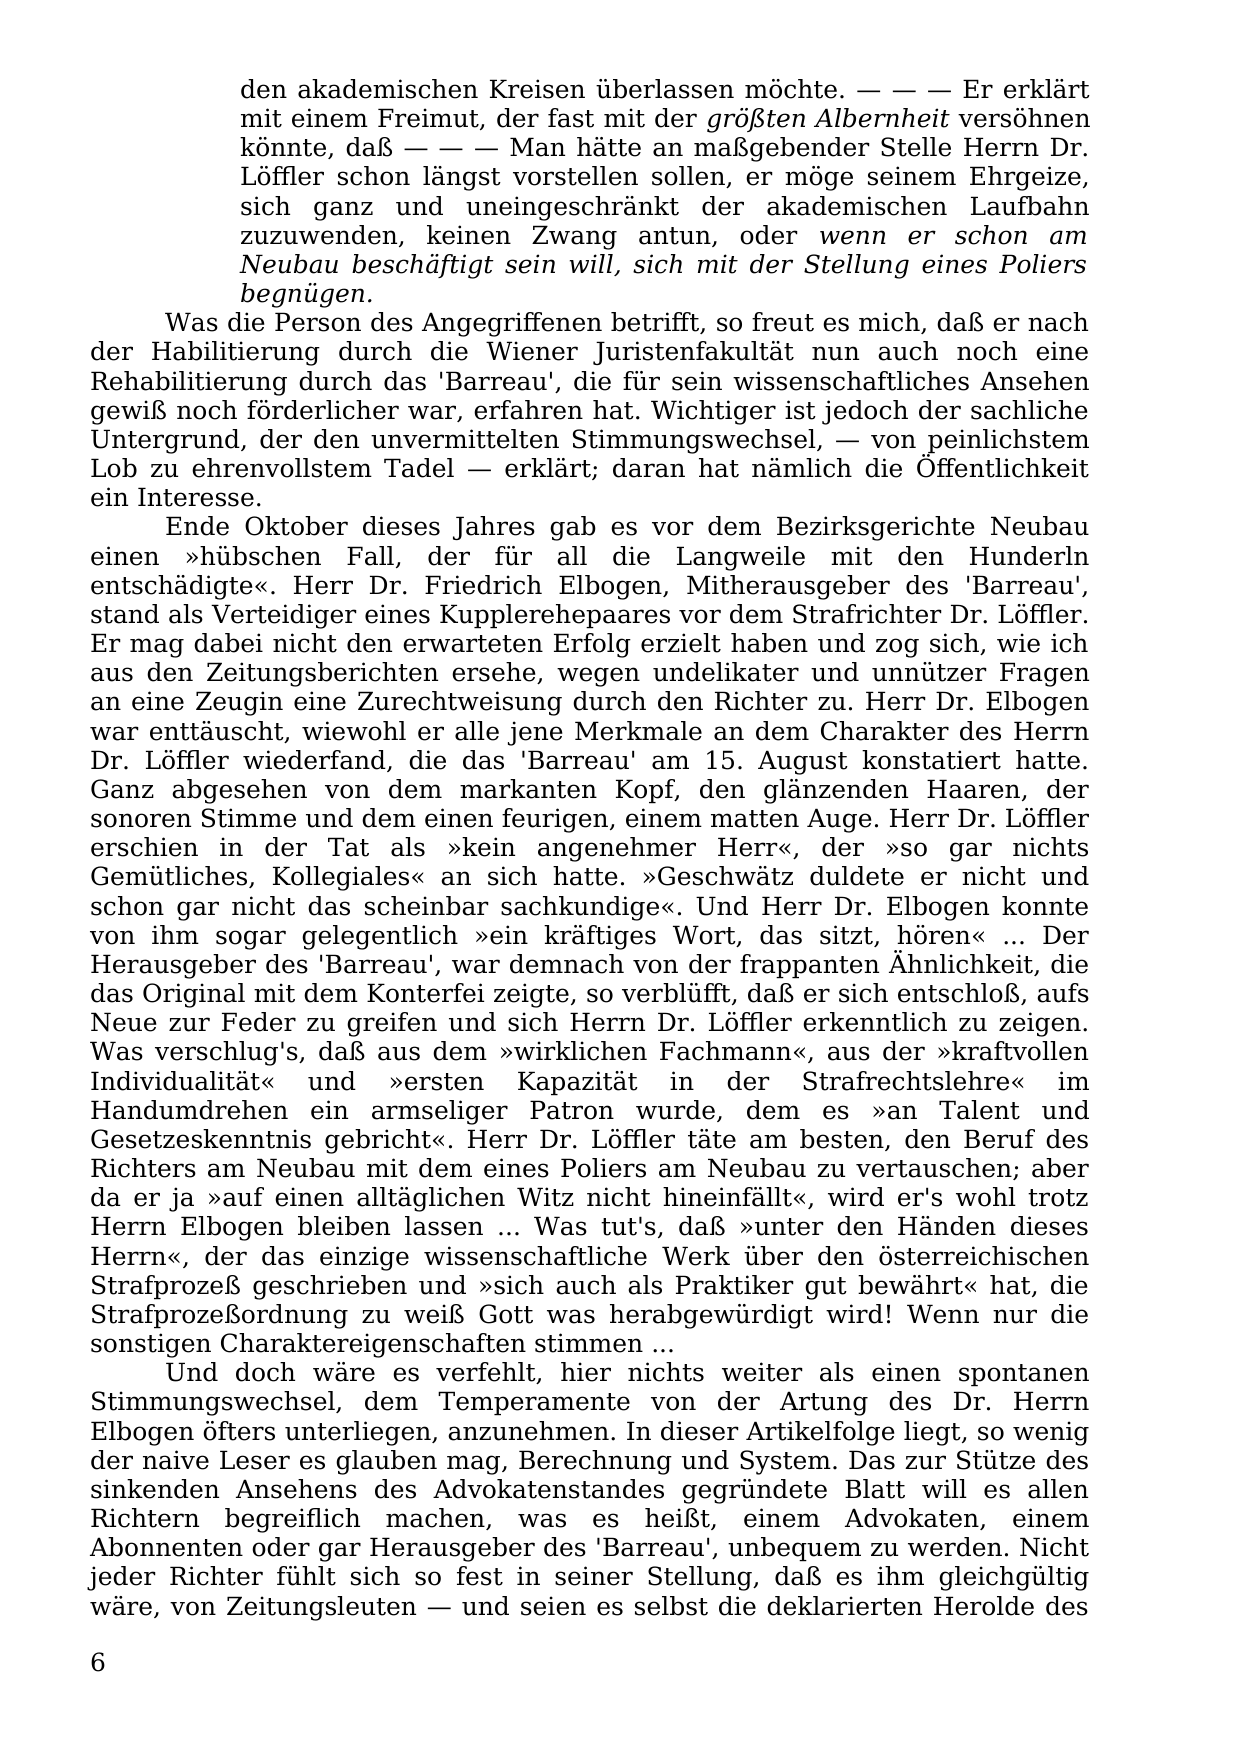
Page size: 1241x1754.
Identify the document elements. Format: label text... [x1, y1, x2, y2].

text Was die Person des Angegriffenen betrifft, so freut es mich, daß er nach der Habilitierung durch die Wiener Juristenfakultät nun auch noch eine Rehabilitierung durch das 'Barreau', die für sein wissenschaftliches Ansehen gewiß noch förderlicher war, erfahren hat. Wichtiger ist jedoch der sachliche Untergrund, der den unvermittelten Stimmungswechsel, — von peinlichstem Lob zu ehrenvollstem Tadel — erklärt; daran hat nämlich die Öffentlichkeit ein Interesse. [90, 308, 1091, 512]
text Und doch wäre es verfehlt, hier nichts weiter als einen spontanen Stimmungswechsel, dem Temperamente von der Artung des Dr. Herrn Elbogen öfters unterliegen, anzunehmen. In dieser Artikelfolge liegt, so wenig der naive Leser es glauben mag, Berechnung und System. Das zur Stütze des sinkenden Ansehens des Advokatenstandes gegründete Blatt will es allen Richtern begreiflich machen, was es heißt, einem Advokaten, einem Abonnenten oder gar Herausgeber des 'Barreau', unbequem zu werden. Nicht jeder Richter fühlt sich so fest in seiner Stellung, daß es ihm gleichgültig wäre, von Zeitungsleuten — und seien es selbst die deklarierten Herolde des [90, 1358, 1091, 1621]
text Ende Oktober dieses Jahres gab es vor dem Bezirksgerichte Neubau einen »hübschen Fall, der für all die Langweile mit den Hunderln entschädigte«. Herr Dr. Friedrich Elbogen, Mitherausgeber des 'Barreau', stand als Verteidiger eines Kupplerehepaares vor dem Strafrichter Dr. Löffler. Er mag dabei nicht den erwarteten Erfolg erzielt haben und zog sich, wie ich aus den Zeitungsberichten ersehe, wegen undelikater und unnützer Fragen an eine Zeugin eine Zurechtweisung durch den Richter zu. Herr Dr. Elbogen war enttäuscht, wiewohl er alle jene Merkmale an dem Charakter des Herrn Dr. Löffler wiederfand, die das 'Barreau' am 15. August konstatiert hatte. Ganz abgesehen von dem markanten Kopf, den glänzenden Haaren, der sonoren Stimme und dem einen feurigen, einem matten Auge. Herr Dr. Löffler erschien in der Tat als »kein angenehmer Herr«, der »so gar nichts Gemütliches, Kollegiales« an sich hatte. »Geschwätz duldete er nicht und schon gar nicht das scheinbar sachkundige«. Und Herr Dr. Elbogen konnte von ihm sogar gelegentlich »ein kräftiges Wort, das sitzt, hören« ... Der Herausgeber des 'Barreau', war demnach von der frappanten Ähnlichkeit, die das Original mit dem Konterfei zeigte, so verblüfft, daß er sich entschloß, aufs Neue zur Feder zu greifen und sich Herrn Dr. Löffler erkenntlich zu zeigen. Was verschlug's, daß aus dem »wirklichen Fachmann«, aus der »kraftvollen Individualität« und »ersten Kapazität in der Strafrechtslehre« im Handumdrehen ein armseliger Patron wurde, dem es »an Talent und Gesetzeskenntnis gebricht«. Herr Dr. Löffler täte am besten, den Beruf des Richters am Neubau mit dem eines Poliers am Neubau zu vertauschen; aber da er ja »auf einen alltäglichen Witz nicht hineinfällt«, wird er's wohl trotz Herrn Elbogen bleiben lassen ... Was tut's, daß »unter den Händen dieses Herrn«, der das einzige wissenschaftliche Werk über den österreichischen Strafprozeß geschrieben und »sich auch als Praktiker gut bewährt« hat, die Strafprozeßordnung zu weiß Gott was herabgewürdigt wird! Wenn nur die sonstigen Charaktereigenschaften stimmen ... [90, 512, 1091, 1358]
text den akademischen Kreisen überlassen möchte. — — — Er erklärt mit einem Freimut, der fast mit der größten Albernheit versöhnen könnte, daß — — — Man hätte an maßgebender Stelle Herrn Dr. Löffler schon längst vorstellen sollen, er möge seinem Ehrgeize, sich ganz und uneingeschränkt der akademischen Laufbahn zuzuwenden, keinen Zwang antun, oder wenn er schon am Neubau beschäftigt sein will, sich mit der Stellung eines Poliers begnügen. [240, 75, 1091, 308]
